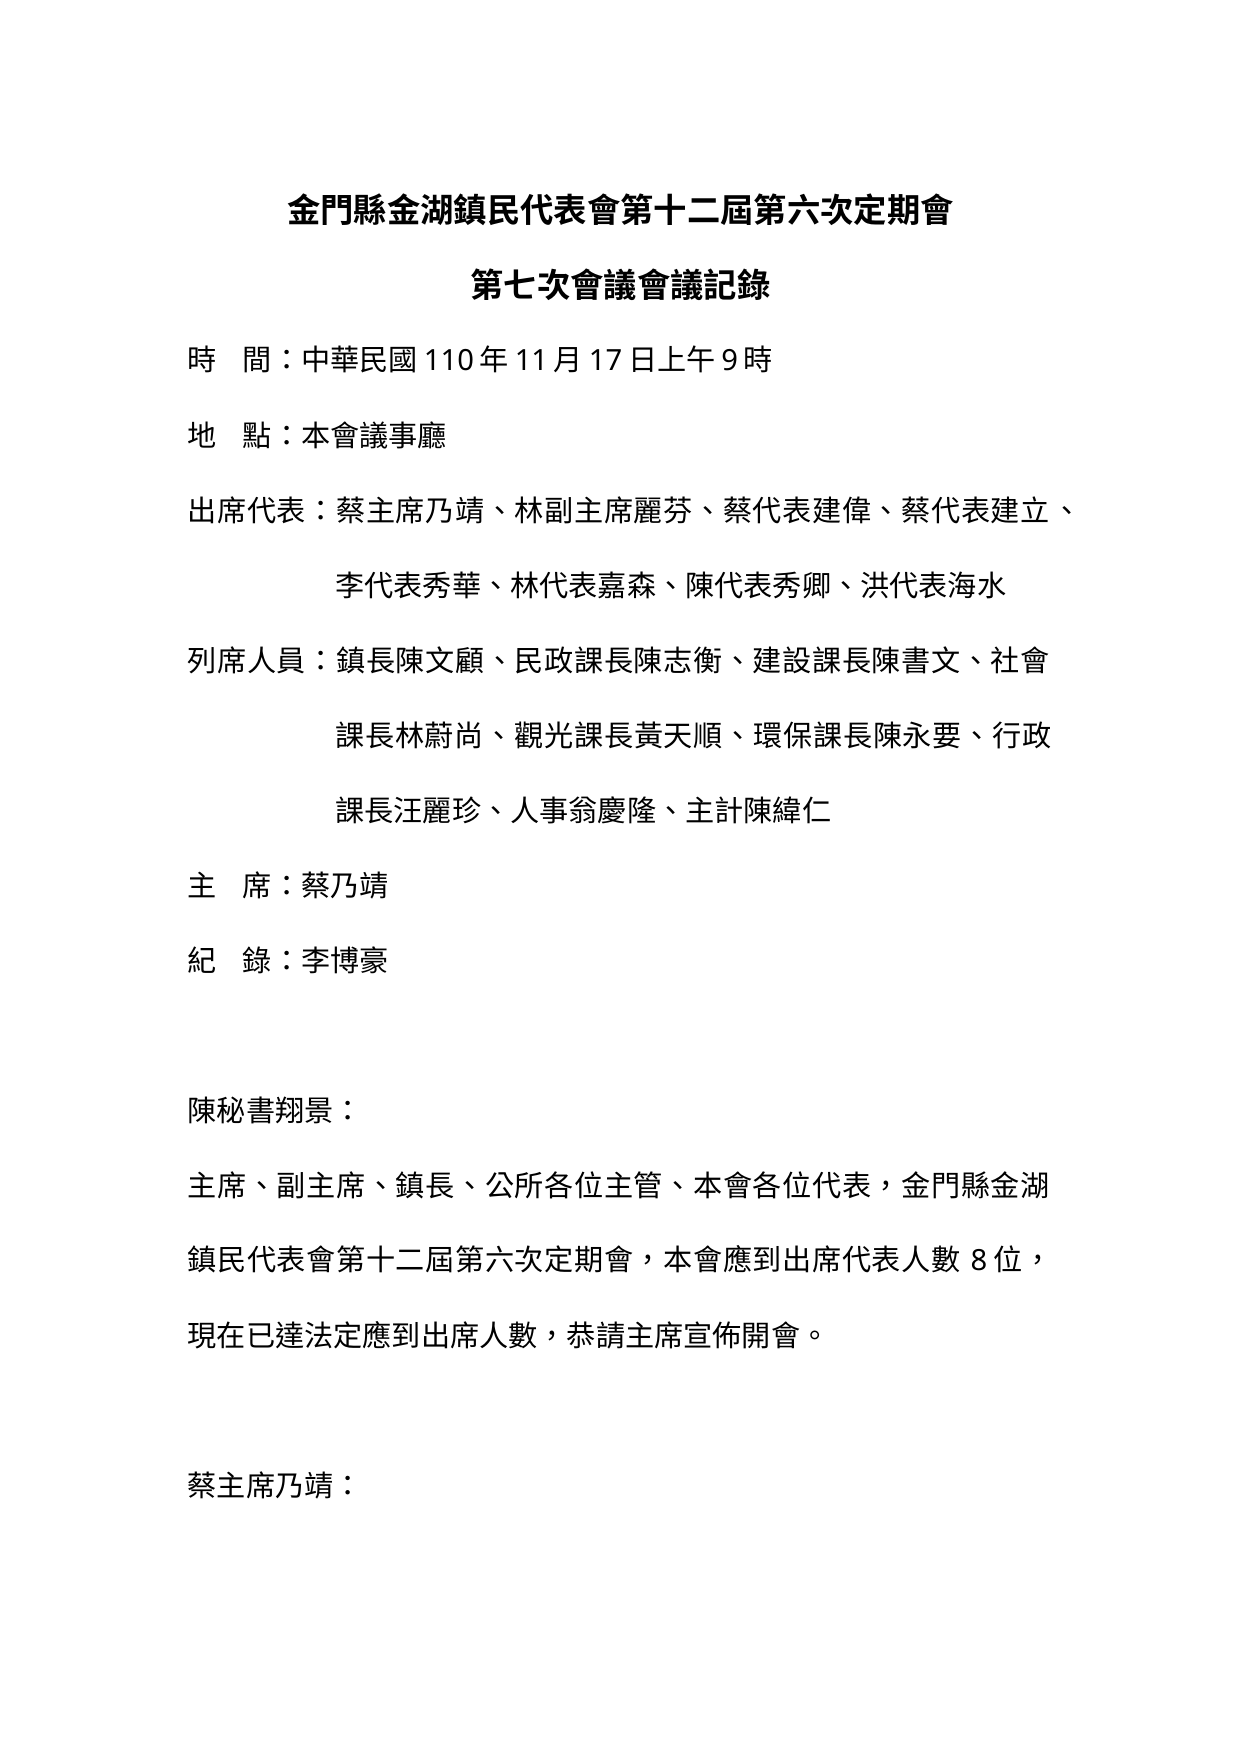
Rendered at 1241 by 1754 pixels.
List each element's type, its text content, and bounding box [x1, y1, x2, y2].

text 金門縣金湖鎮民代表會第十二屆第六次定期會 [187, 164, 1053, 239]
text 地 點：本會議事廳 [187, 389, 1053, 464]
text 陳秘書翔景： [187, 1064, 1053, 1139]
text 主席、副主席、鎮長、公所各位主管、本會各位代表，金門縣金湖鎮民代表會第十二屆第六次定期會，本會應到出席代表人數8位，現在已達法定應到出席人數，恭請主席宣佈開會。 [187, 1139, 1053, 1364]
text 第七次會議會議記錄 [187, 239, 1053, 314]
text 蔡主席乃靖： [187, 1439, 1053, 1514]
text 時 間：中華民國110年11月17日上午9時 [187, 314, 1053, 389]
text 紀 錄：李博豪 [187, 914, 1053, 989]
text 列席人員：鎮長陳文顧、民政課長陳志衡、建設課長陳書文、社會課長林蔚尚、觀光課長黃天順、環保課長陳永要、行政課長汪麗珍、人事翁慶隆、主計陳緯仁 [187, 614, 1053, 839]
text 主 席：蔡乃靖 [187, 839, 1053, 914]
text 出席代表：蔡主席乃靖、林副主席麗芬、蔡代表建偉、蔡代表建立、李代表秀華、林代表嘉森、陳代表秀卿、洪代表海水 [187, 464, 1053, 614]
